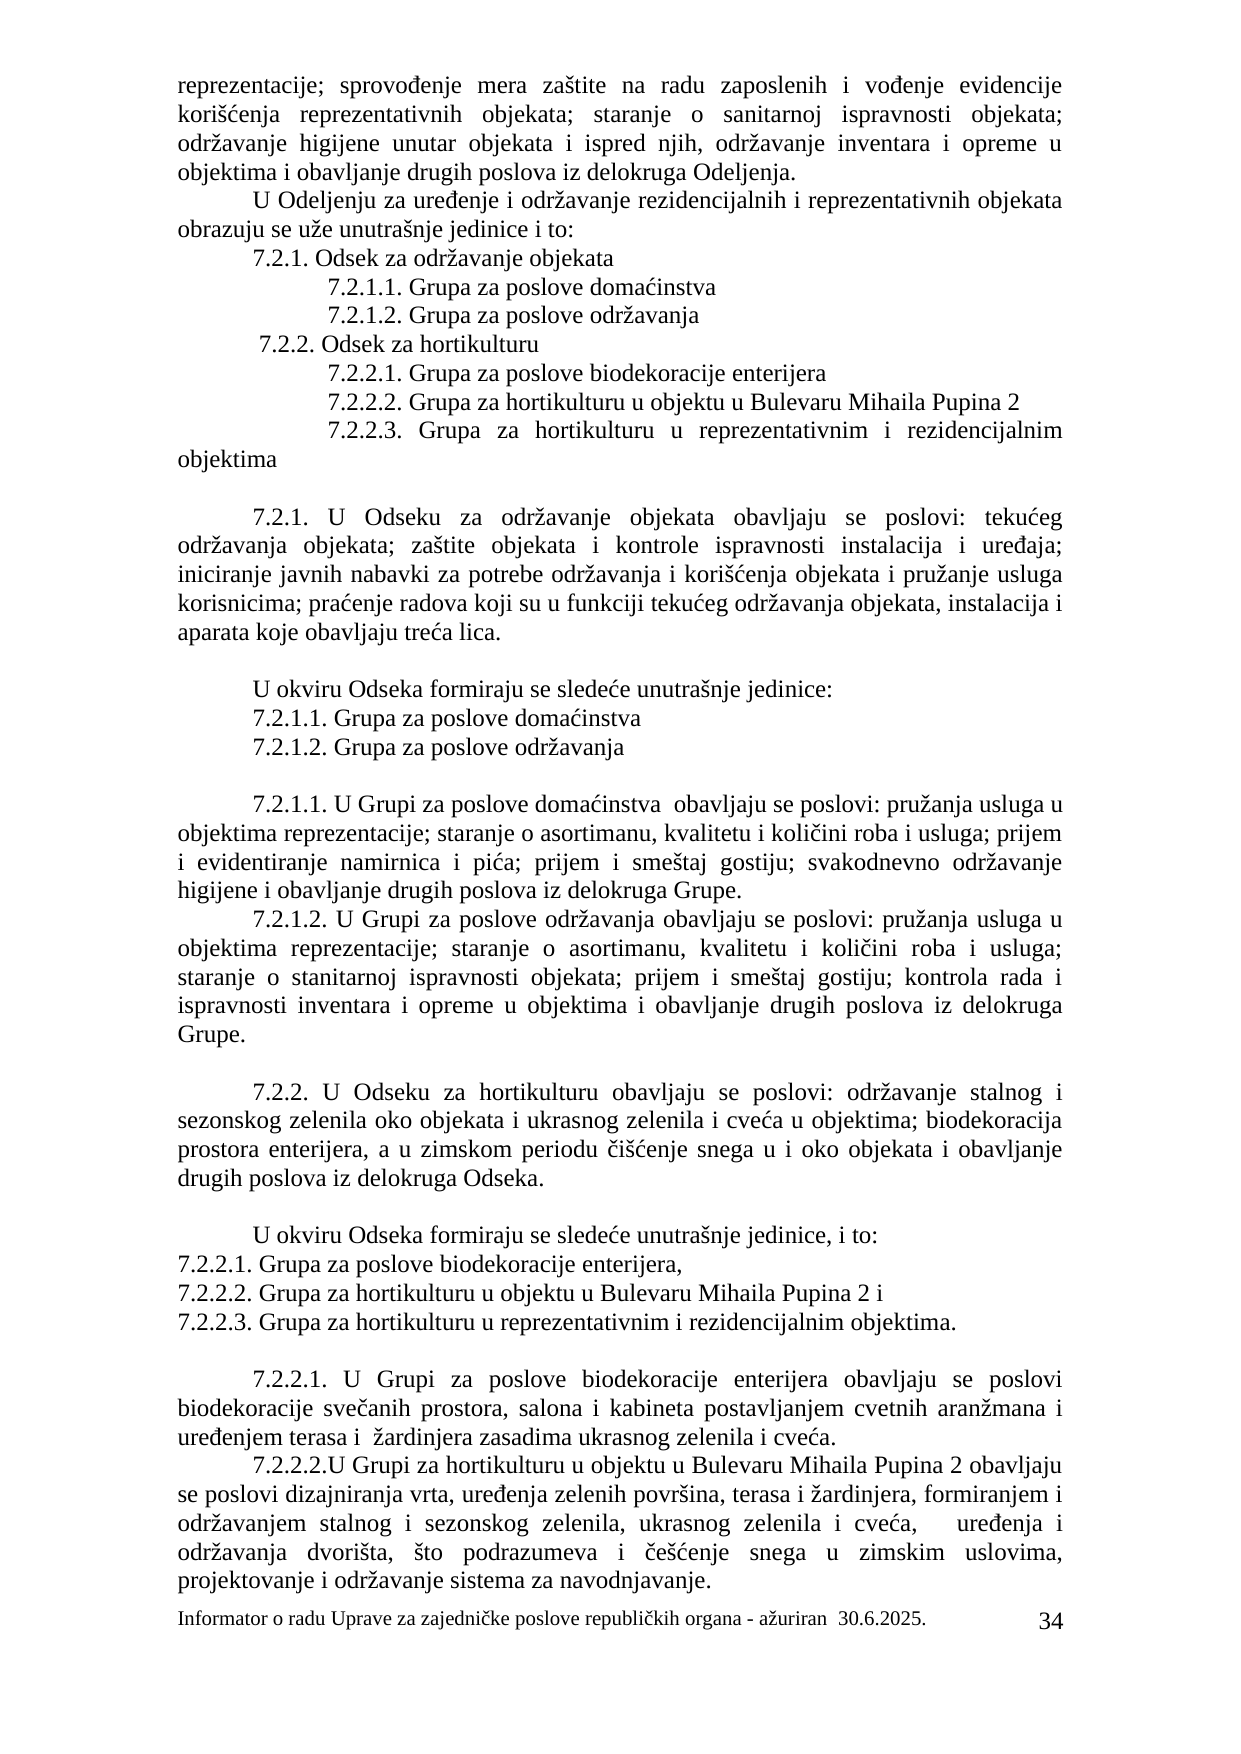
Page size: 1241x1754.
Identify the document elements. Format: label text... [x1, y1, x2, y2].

subtitle reprezentacije; sprovođenje mera zaštite na radu zaposlenih i vođenje evidencije korišćenja reprezentativnih objekata; staranje o sanitarnoj ispravnosti objekata; održavanje higijene unutar objekata i ispred njih, održavanje inventara i opreme u objektima i obavljanje drugih poslova iz delokruga Odeljenja. [177, 70, 1063, 185]
subtitle 7.2.2. U Odseku za hortikulturu obavljaju se poslovi: održavanje stalnog i sezonskog zelenila oko objekata i ukrasnog zelenila i cveća u objektima; biodekoracija prostora enterijera, a u zimskom periodu čišćenje snega u i oko objekata i obavljanje drugih poslova iz delokruga Odseka. [177, 1077, 1063, 1192]
subtitle 7.2.1.2. U Grupi za poslove održavanja obavljaju se poslovi: pružanja usluga u objektima reprezentacije; staranje o asortimanu, kvalitetu i količini roba i usluga; staranje o stanitarnoj ispravnosti objekata; prijem i smeštaj gostiju; kontrola rada i ispravnosti inventara i opreme u objektima i obavljanje drugih poslova iz delokruga Grupe. [177, 904, 1063, 1048]
subtitle 7.2.2.2. Grupa za hortikulturu u objektu u Bulevaru Mihaila Pupina 2 i [177, 1278, 1063, 1307]
subtitle 7.2.2.1. Grupa za poslove biodekoracije enterijera [177, 358, 1063, 387]
subtitle 7.2.2.2.U Grupi za hortikulturu u objektu u Bulevaru Mihaila Pupina 2 obavljaju se poslovi dizajniranja vrta, uređenja zelenih površina, terasa i žardinjera, formiranjem i održavanjem stalnog i sezonskog zelenila, ukrasnog zelenila i cveća, uređenja i održavanja dvorišta, što podrazumeva i češćenje snega u zimskim uslovima, projektovanje i održavanje sistema za navodnjavanje. [177, 1450, 1063, 1594]
subtitle U okviru Odseka formiraju se sledeće unutrašnje jedinice: [177, 674, 1063, 703]
subtitle 7.2.1. Odsek za održavanje objekata [177, 243, 1063, 272]
subtitle 7.2.1.1. U Grupi za poslove domaćinstva obavljaju se poslovi: pružanja usluga u objektima reprezentacije; staranje o asortimanu, kvalitetu i količini roba i usluga; prijem i evidentiranje namirnica i pića; prijem i smeštaj gostiju; svakodnevno održavanje higijene i obavljanje drugih poslova iz delokruga Grupe. [177, 789, 1063, 904]
subtitle 7.2.2.1. Grupa za poslove biodekoracije enterijera, [177, 1249, 1063, 1278]
subtitle 7.2.1.2. Grupa za poslove održavanja [177, 300, 1063, 329]
subtitle 7.2.2.3. Grupa za hortikulturu u reprezentativnim i rezidencijalnim objektima [177, 415, 1063, 473]
subtitle 7.2.1.2. Grupa za poslove održavanja [177, 732, 1063, 760]
subtitle 7.2.2.3. Grupa za hortikulturu u reprezentativnim i rezidencijalnim objektima. [177, 1307, 1063, 1335]
subtitle U Odeljenju za uređenje i održavanje rezidencijalnih i reprezentativnih objekata obrazuju se uže unutrašnje jedinice i to: [177, 185, 1063, 243]
subtitle U okviru Odseka formiraju se sledeće unutrašnje jedinice, i to: [177, 1220, 1063, 1249]
subtitle 7.2.1. U Odseku za održavanje objekata obavljaju se poslovi: tekućeg održavanja objekata; zaštite objekata i kontrole ispravnosti instalacija i uređaja; iniciranje javnih nabavki za potrebe održavanja i korišćenja objekata i pružanje usluga korisnicima; praćenje radova koji su u funkciji tekućeg održavanja objekata, instalacija i aparata koje obavljaju treća lica. [177, 502, 1063, 645]
subtitle 7.2.2.1. U Grupi za poslove biodekoracije enterijera obavljaju se poslovi biodekoracije svečanih prostora, salona i kabineta postavljanjem cvetnih aranžmana i uređenjem terasa i žardinjera zasadima ukrasnog zelenila i cveća. [177, 1364, 1063, 1450]
subtitle 7.2.1.1. Grupa za poslove domaćinstva [177, 703, 1063, 732]
subtitle 7.2.1.1. Grupa za poslove domaćinstva [177, 272, 1063, 300]
subtitle 7.2.2.2. Grupa za hortikulturu u objektu u Bulevaru Mihaila Pupina 2 [177, 387, 1063, 415]
subtitle 7.2.2. Odsek za hortikulturu [177, 329, 1063, 358]
